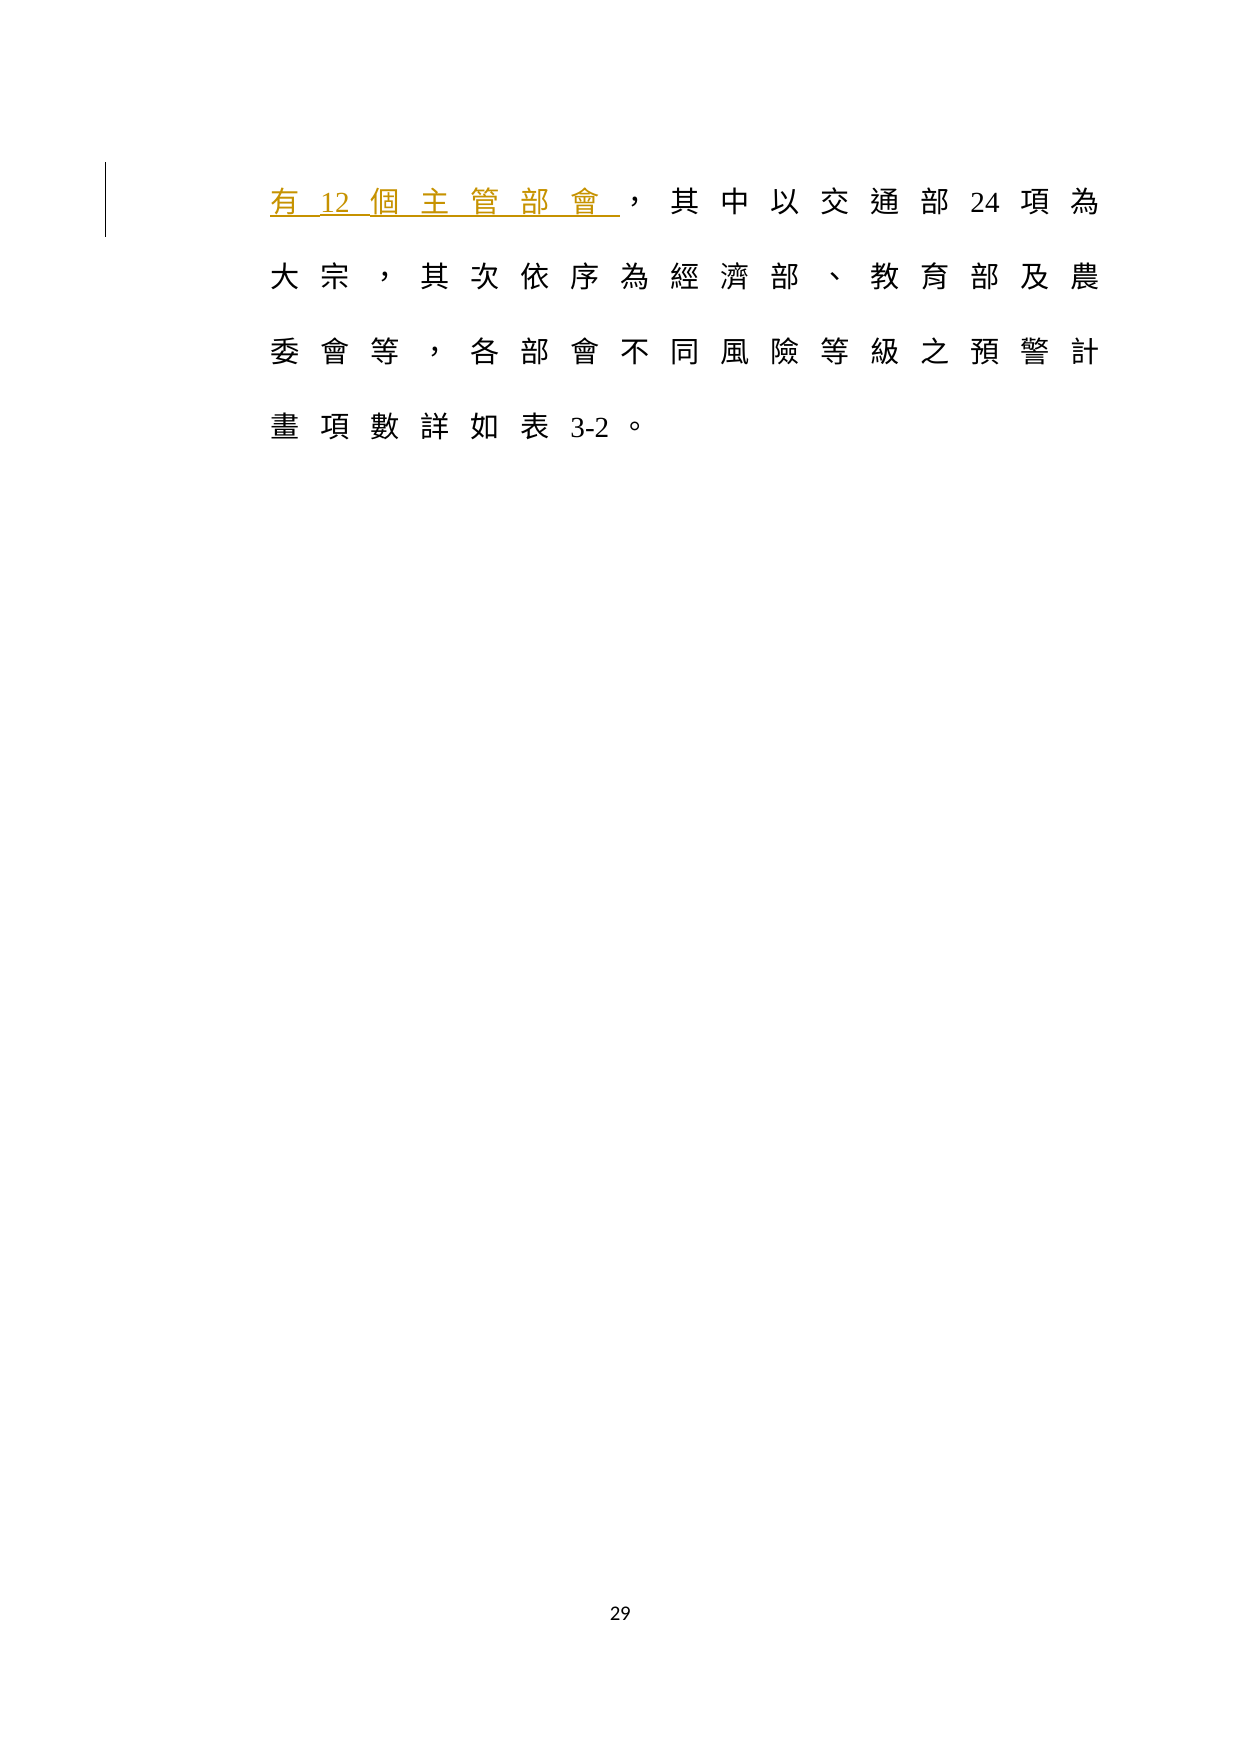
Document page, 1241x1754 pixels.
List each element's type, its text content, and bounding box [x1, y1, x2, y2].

list 111年預警計畫計有12個主管部會，其中以交通部24項為大宗，其次依序為經濟部、教育部及農委會等，各部會不同風險等級之預警計畫項數詳如表3-2。 [245, 162, 1120, 462]
